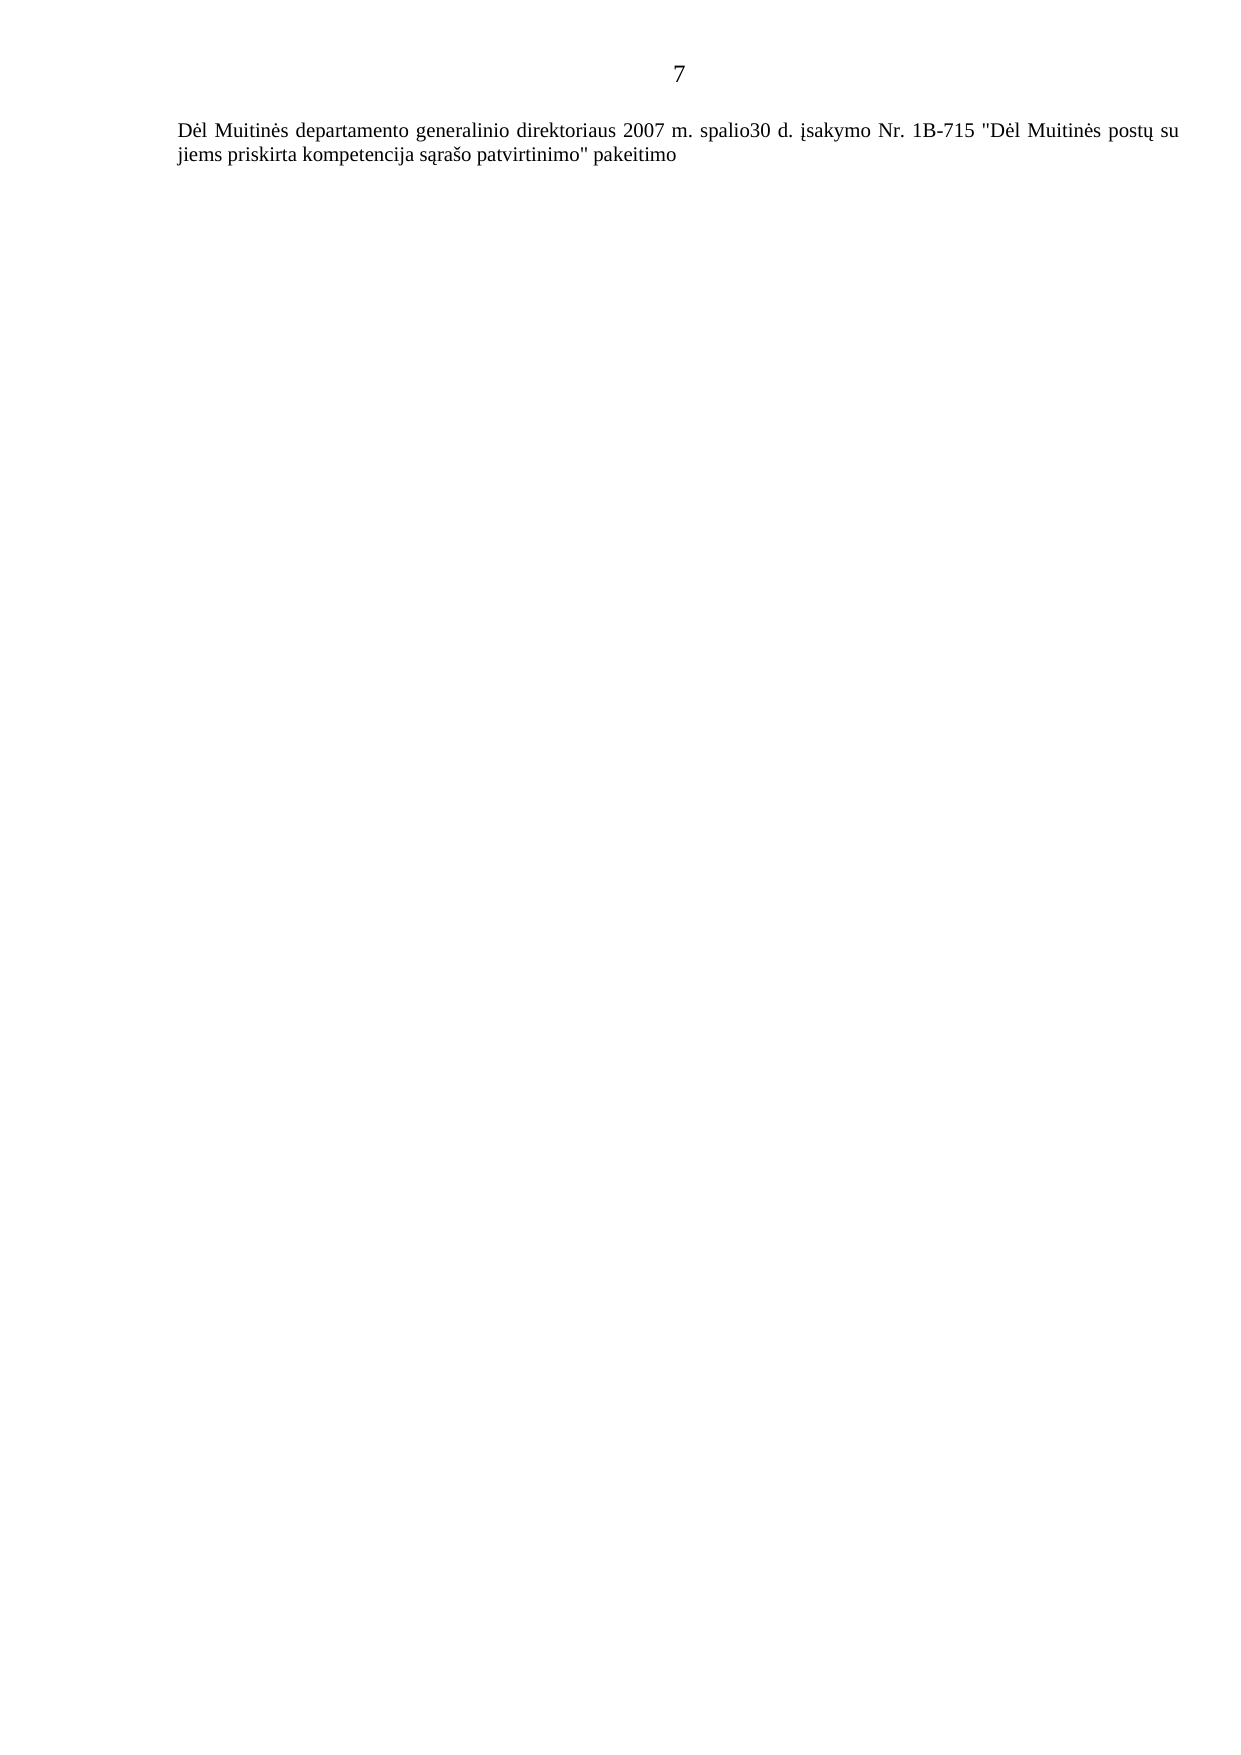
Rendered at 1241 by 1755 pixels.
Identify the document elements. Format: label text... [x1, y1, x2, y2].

text Dėl Muitinės departamento generalinio direktoriaus 2007 m. spalio30 d. įsakymo Nr. 1B-715 "Dėl Muitinės postų su jiems priskirta kompetencija sąrašo patvirtinimo" pakeitimo [177, 118, 1181, 166]
